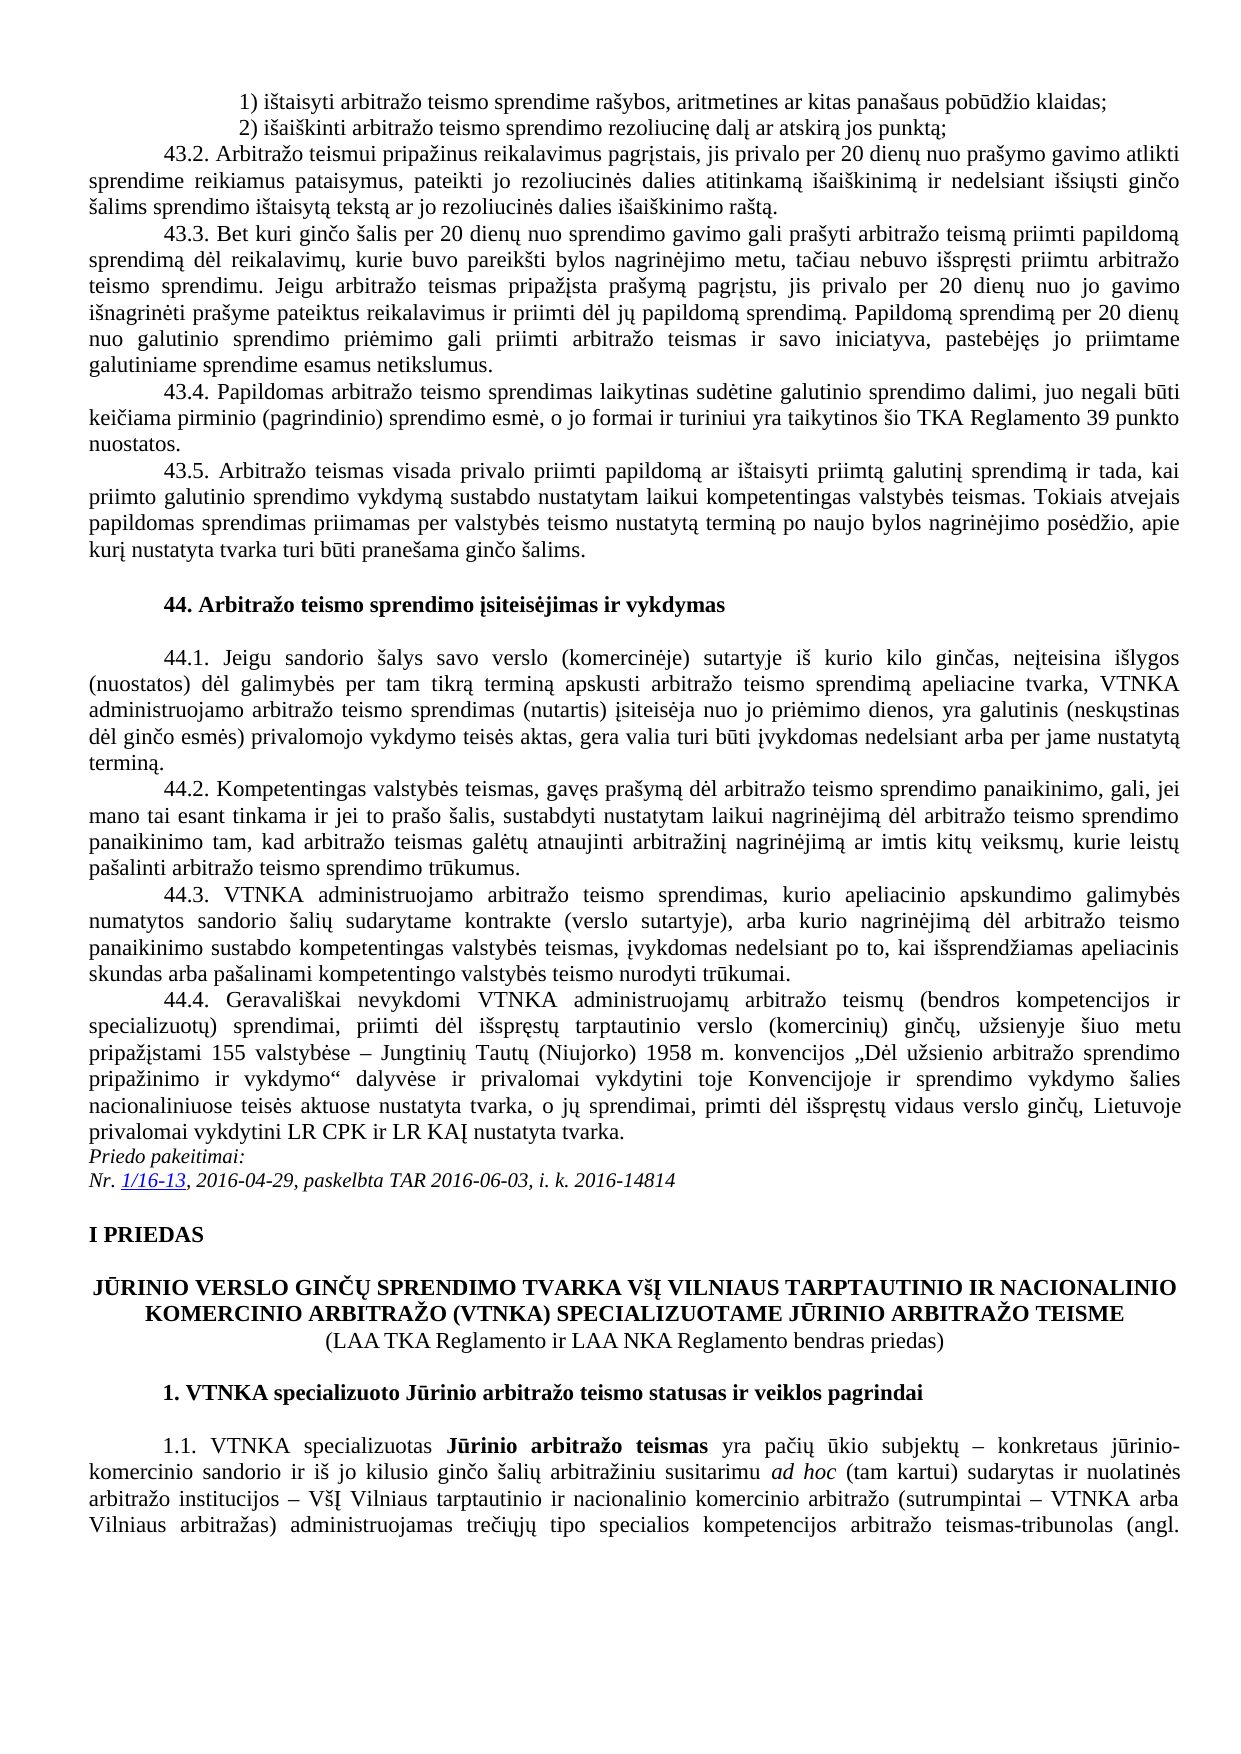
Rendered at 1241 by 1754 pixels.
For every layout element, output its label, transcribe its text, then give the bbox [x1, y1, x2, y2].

text 44.1. Jeigu sandorio šalys savo verslo (komercinėje) sutartyje iš kurio kilo ginčas, neįteisina išlygos (nuostatos) dėl galimybės per tam tikrą terminą apskusti arbitražo teismo sprendimą apeliacine tvarka, VTNKA administruojamo arbitražo teismo sprendimas (nutartis) įsiteisėja nuo jo priėmimo dienos, yra galutinis (neskųstinas dėl ginčo esmės) privalomojo vykdymo teisės aktas, gera valia turi būti įvykdomas nedelsiant arba per jame nustatytą terminą. [89, 644, 1181, 775]
text 43.2. Arbitražo teismui pripažinus reikalavimus pagrįstais, jis privalo per 20 dienų nuo prašymo gavimo atlikti sprendime reikiamus pataisymus, pateikti jo rezoliucinės dalies atitinkamą išaiškinimą ir nedelsiant išsiųsti ginčo šalims sprendimo ištaisytą tekstą ar jo rezoliucinės dalies išaiškinimo raštą. [89, 141, 1181, 219]
text 44.3. VTNKA administruojamo arbitražo teismo sprendimas, kurio apeliacinio apskundimo galimybės numatytos sandorio šalių sudarytame kontrakte (verslo sutartyje), arba kurio nagrinėjimą dėl arbitražo teismo panaikinimo sustabdo kompetentingas valstybės teismas, įvykdomas nedelsiant po to, kai išsprendžiamas apeliacinis skundas arba pašalinami kompetentingo valstybės teismo nurodyti trūkumai. [89, 881, 1181, 986]
text (LAA TKA Reglamento ir LAA NKA Reglamento bendras priedas) [89, 1327, 1181, 1353]
text 1) ištaisyti arbitražo teismo sprendime rašybos, aritmetines ar kitas panašaus pobūdžio klaidas; [164, 88, 1181, 114]
text 43.5. Arbitražo teismas visada privalo priimti papildomą ar ištaisyti priimtą galutinį sprendimą ir tada, kai priimto galutinio sprendimo vykdymą sustabdo nustatytam laikui kompetentingas valstybės teismas. Tokiais atvejais papildomas sprendimas priimamas per valstybės teismo nustatytą terminą po naujo bylos nagrinėjimo posėdžio, apie kurį nustatyta tvarka turi būti pranešama ginčo šalims. [89, 457, 1181, 562]
text Priedo pakeitimai: [89, 1144, 1181, 1168]
text 43.4. Papildomas arbitražo teismo sprendimas laikytinas sudėtine galutinio sprendimo dalimi, juo negali būti keičiama pirminio (pagrindinio) sprendimo esmė, o jo formai ir turiniui yra taikytinos šio TKA Reglamento 39 punkto nuostatos. [89, 378, 1181, 457]
text JŪRINIO VERSLO GINČŲ SPRENDIMO TVARKA VšĮ VILNIAUS TARPTAUTINIO IR NACIONALINIO KOMERCINIO ARBITRAŽO (VTNKA) SPECIALIZUOTAME JŪRINIO ARBITRAŽO TEISME [89, 1274, 1181, 1327]
text 2) išaiškinti arbitražo teismo sprendimo rezoliucinę dalį ar atskirą jos punktą; [164, 114, 1181, 141]
text 1.1. VTNKA specializuotas Jūrinio arbitražo teismas yra pačių ūkio subjektų – konkretaus jūrinio-komercinio sandorio ir iš jo kilusio ginčo šalių arbitražiniu susitarimu ad hoc (tam kartui) sudarytas ir nuolatinės arbitražo institucijos – VšĮ Vilniaus tarptautinio ir nacionalinio komercinio arbitražo (sutrumpintai – VTNKA arba Vilniaus arbitražas) administruojamas trečiųjų tipo specialios kompetencijos arbitražo teismas-tribunolas (angl. [89, 1432, 1181, 1537]
text 44.4. Geravališkai nevykdomi VTNKA administruojamų arbitražo teismų (bendros kompetencijos ir specializuotų) sprendimai, priimti dėl išspręstų tarptautinio verslo (komercinių) ginčų, užsienyje šiuo metu pripažįstami 155 valstybėse – Jungtinių Tautų (Niujorko) 1958 m. konvencijos „Dėl užsienio arbitražo sprendimo pripažinimo ir vykdymo“ dalyvėse ir privalomai vykdytini toje Konvencijoje ir sprendimo vykdymo šalies nacionaliniuose teisės aktuose nustatyta tvarka, o jų sprendimai, primti dėl išspręstų vidaus verslo ginčų, Lietuvoje privalomai vykdytini LR CPK ir LR KAĮ nustatyta tvarka. [89, 986, 1181, 1144]
text 44. Arbitražo teismo sprendimo įsiteisėjimas ir vykdymas [89, 591, 1181, 617]
text 44.2. Kompetentingas valstybės teismas, gavęs prašymą dėl arbitražo teismo sprendimo panaikinimo, gali, jei mano tai esant tinkama ir jei to prašo šalis, sustabdyti nustatytam laikui nagrinėjimą dėl arbitražo teismo sprendimo panaikinimo tam, kad arbitražo teismas galėtų atnaujinti arbitražinį nagrinėjimą ar imtis kitų veiksmų, kurie leistų pašalinti arbitražo teismo sprendimo trūkumus. [89, 775, 1181, 881]
text 1. VTNKA specializuoto Jūrinio arbitražo teismo statusas ir veiklos pagrindai [89, 1379, 1181, 1406]
text I PRIEDAS [89, 1221, 1181, 1248]
text Nr. 1/16-13, 2016-04-29, paskelbta TAR 2016-06-03, i. k. 2016-14814 [89, 1168, 1181, 1192]
text 43.3. Bet kuri ginčo šalis per 20 dienų nuo sprendimo gavimo gali prašyti arbitražo teismą priimti papildomą sprendimą dėl reikalavimų, kurie buvo pareikšti bylos nagrinėjimo metu, tačiau nebuvo išspręsti priimtu arbitražo teismo sprendimu. Jeigu arbitražo teismas pripažįsta prašymą pagrįstu, jis privalo per 20 dienų nuo jo gavimo išnagrinėti prašyme pateiktus reikalavimus ir priimti dėl jų papildomą sprendimą. Papildomą sprendimą per 20 dienų nuo galutinio sprendimo priėmimo gali priimti arbitražo teismas ir savo iniciatyva, pastebėjęs jo priimtame galutiniame sprendime esamus netikslumus. [89, 219, 1181, 378]
